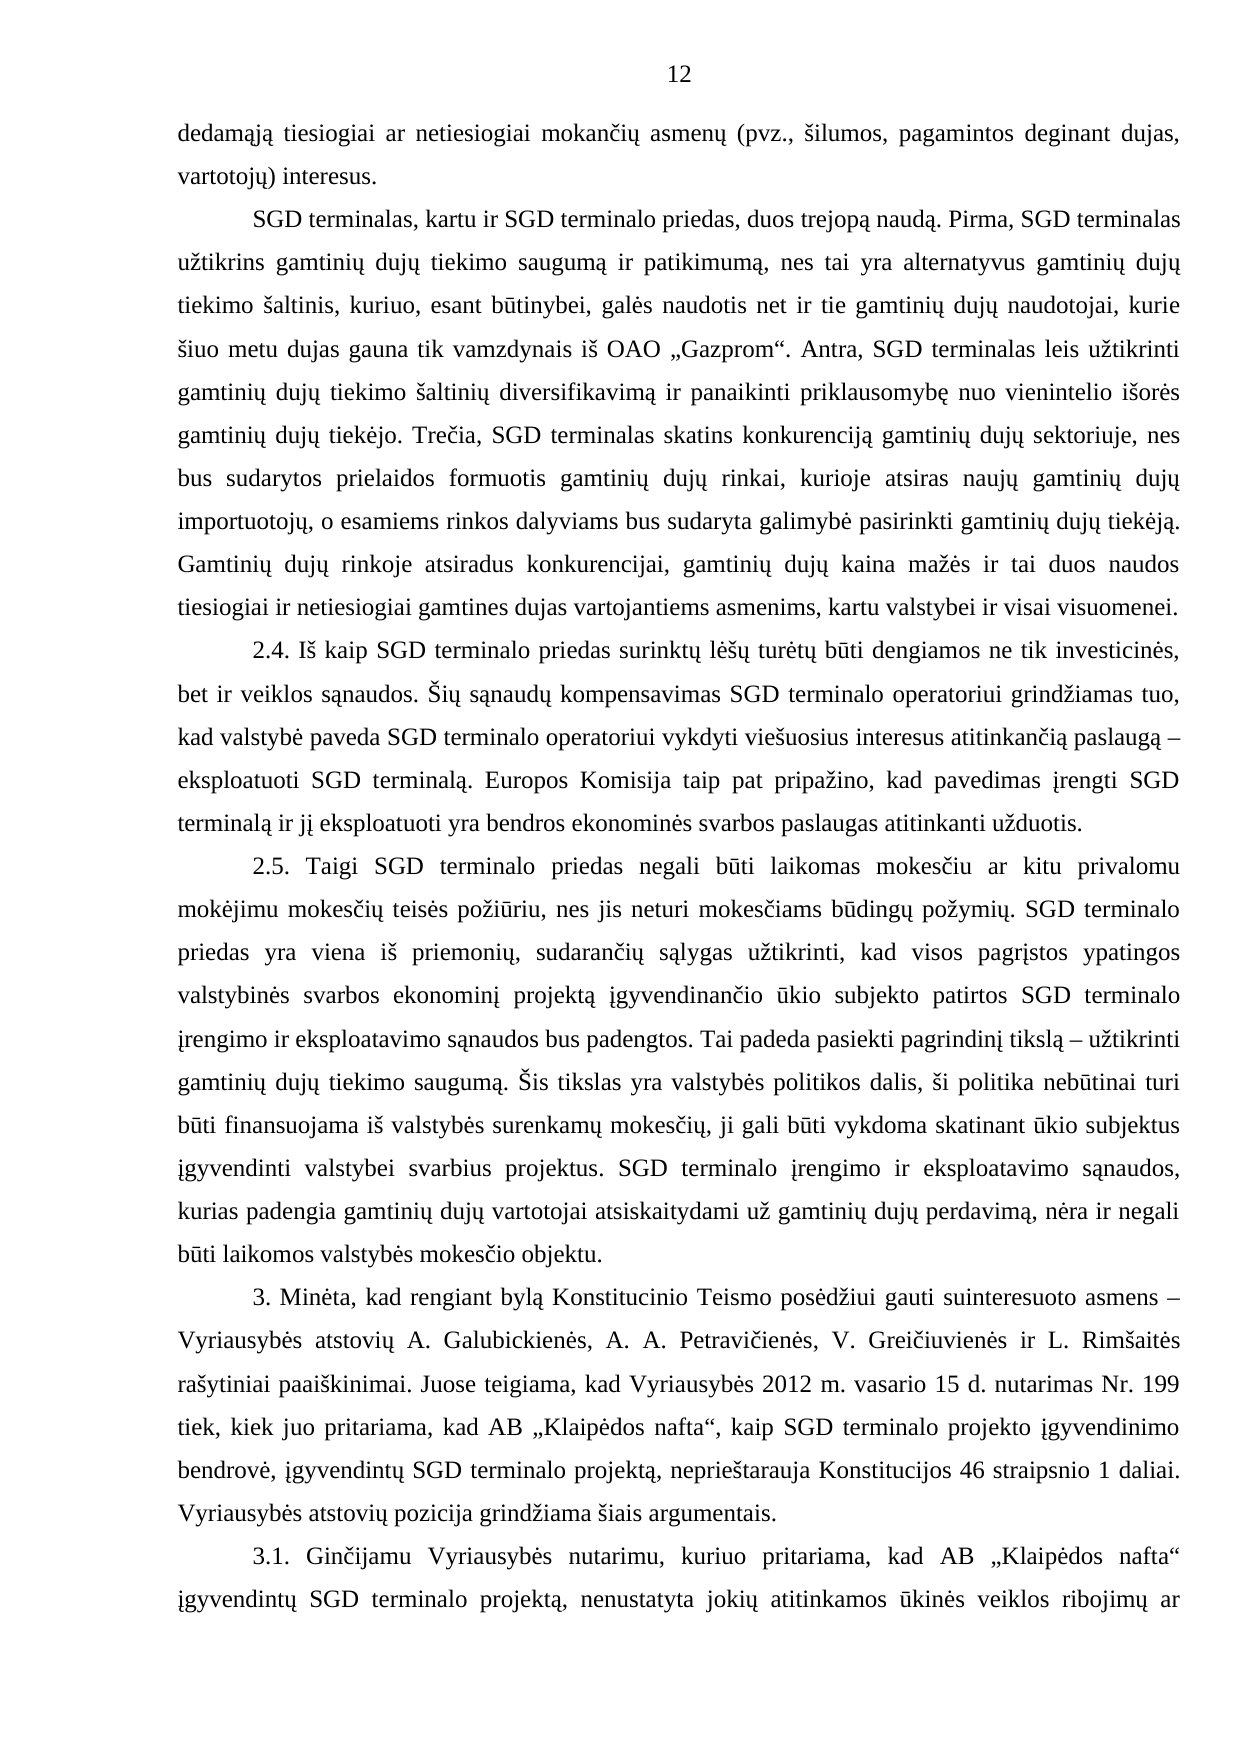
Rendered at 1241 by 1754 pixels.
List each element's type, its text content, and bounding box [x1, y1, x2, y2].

text SGD terminalas, kartu ir SGD terminalo priedas, duos trejopą naudą. Pirma, SGD terminalas užtikrins gamtinių dujų tiekimo saugumą ir patikimumą, nes tai yra alternatyvus gamtinių dujų tiekimo šaltinis, kuriuo, esant būtinybei, galės naudotis net ir tie gamtinių dujų naudotojai, kurie šiuo metu dujas gauna tik vamzdynais iš OAO „Gazprom“. Antra, SGD terminalas leis užtikrinti gamtinių dujų tiekimo šaltinių diversifikavimą ir panaikinti priklausomybę nuo vienintelio išorės gamtinių dujų tiekėjo. Trečia, SGD terminalas skatins konkurenciją gamtinių dujų sektoriuje, nes bus sudarytos prielaidos formuotis gamtinių dujų rinkai, kurioje atsiras naujų gamtinių dujų importuotojų, o esamiems rinkos dalyviams bus sudaryta galimybė pasirinkti gamtinių dujų tiekėją. Gamtinių dujų rinkoje atsiradus konkurencijai, gamtinių dujų kaina mažės ir tai duos naudos tiesiogiai ir netiesiogiai gamtines dujas vartojantiems asmenims, kartu valstybei ir visai visuomenei. [177, 204, 1181, 621]
text dedamąją tiesiogiai ar netiesiogiai mokančių asmenų (pvz., šilumos, pagamintos deginant dujas, vartotojų) interesus. [177, 118, 1181, 190]
text 2.4. Iš kaip SGD terminalo priedas surinktų lėšų turėtų būti dengiamos ne tik investicinės, bet ir veiklos sąnaudos. Šių sąnaudų kompensavimas SGD terminalo operatoriui grindžiamas tuo, kad valstybė paveda SGD terminalo operatoriui vykdyti viešuosius interesus atitinkančią paslaugą – eksploatuoti SGD terminalą. Europos Komisija taip pat pripažino, kad pavedimas įrengti SGD terminalą ir jį eksploatuoti yra bendros ekonominės svarbos paslaugas atitinkanti užduotis. [177, 636, 1181, 837]
text 3. Minėta, kad rengiant bylą Konstitucinio Teismo posėdžiui gauti suinteresuoto asmens – Vyriausybės atstovių A. Galubickienės, A. A. Petravičienės, V. Greičiuvienės ir L. Rimšaitės rašytiniai paaiškinimai. Juose teigiama, kad Vyriausybės 2012 m. vasario 15 d. nutarimas Nr. 199 tiek, kiek juo pritariama, kad AB „Klaipėdos nafta“, kaip SGD terminalo projekto įgyvendinimo bendrovė, įgyvendintų SGD terminalo projektą, neprieštarauja Konstitucijos 46 straipsnio 1 daliai. Vyriausybės atstovių pozicija grindžiama šiais argumentais. [177, 1282, 1181, 1527]
text 3.1. Ginčijamu Vyriausybės nutarimu, kuriuo pritariama, kad AB „Klaipėdos nafta“ įgyvendintų SGD terminalo projektą, nenustatyta jokių atitinkamos ūkinės veiklos ribojimų ar [177, 1541, 1181, 1613]
text 2.5. Taigi SGD terminalo priedas negali būti laikomas mokesčiu ar kitu privalomu mokėjimu mokesčių teisės požiūriu, nes jis neturi mokesčiams būdingų požymių. SGD terminalo priedas yra viena iš priemonių, sudarančių sąlygas užtikrinti, kad visos pagrįstos ypatingos valstybinės svarbos ekonominį projektą įgyvendinančio ūkio subjekto patirtos SGD terminalo įrengimo ir eksploatavimo sąnaudos bus padengtos. Tai padeda pasiekti pagrindinį tikslą – užtikrinti gamtinių dujų tiekimo saugumą. Šis tikslas yra valstybės politikos dalis, ši politika nebūtinai turi būti finansuojama iš valstybės surenkamų mokesčių, ji gali būti vykdoma skatinant ūkio subjektus įgyvendinti valstybei svarbius projektus. SGD terminalo įrengimo ir eksploatavimo sąnaudos, kurias padengia gamtinių dujų vartotojai atsiskaitydami už gamtinių dujų perdavimą, nėra ir negali būti laikomos valstybės mokesčio objektu. [177, 851, 1181, 1268]
